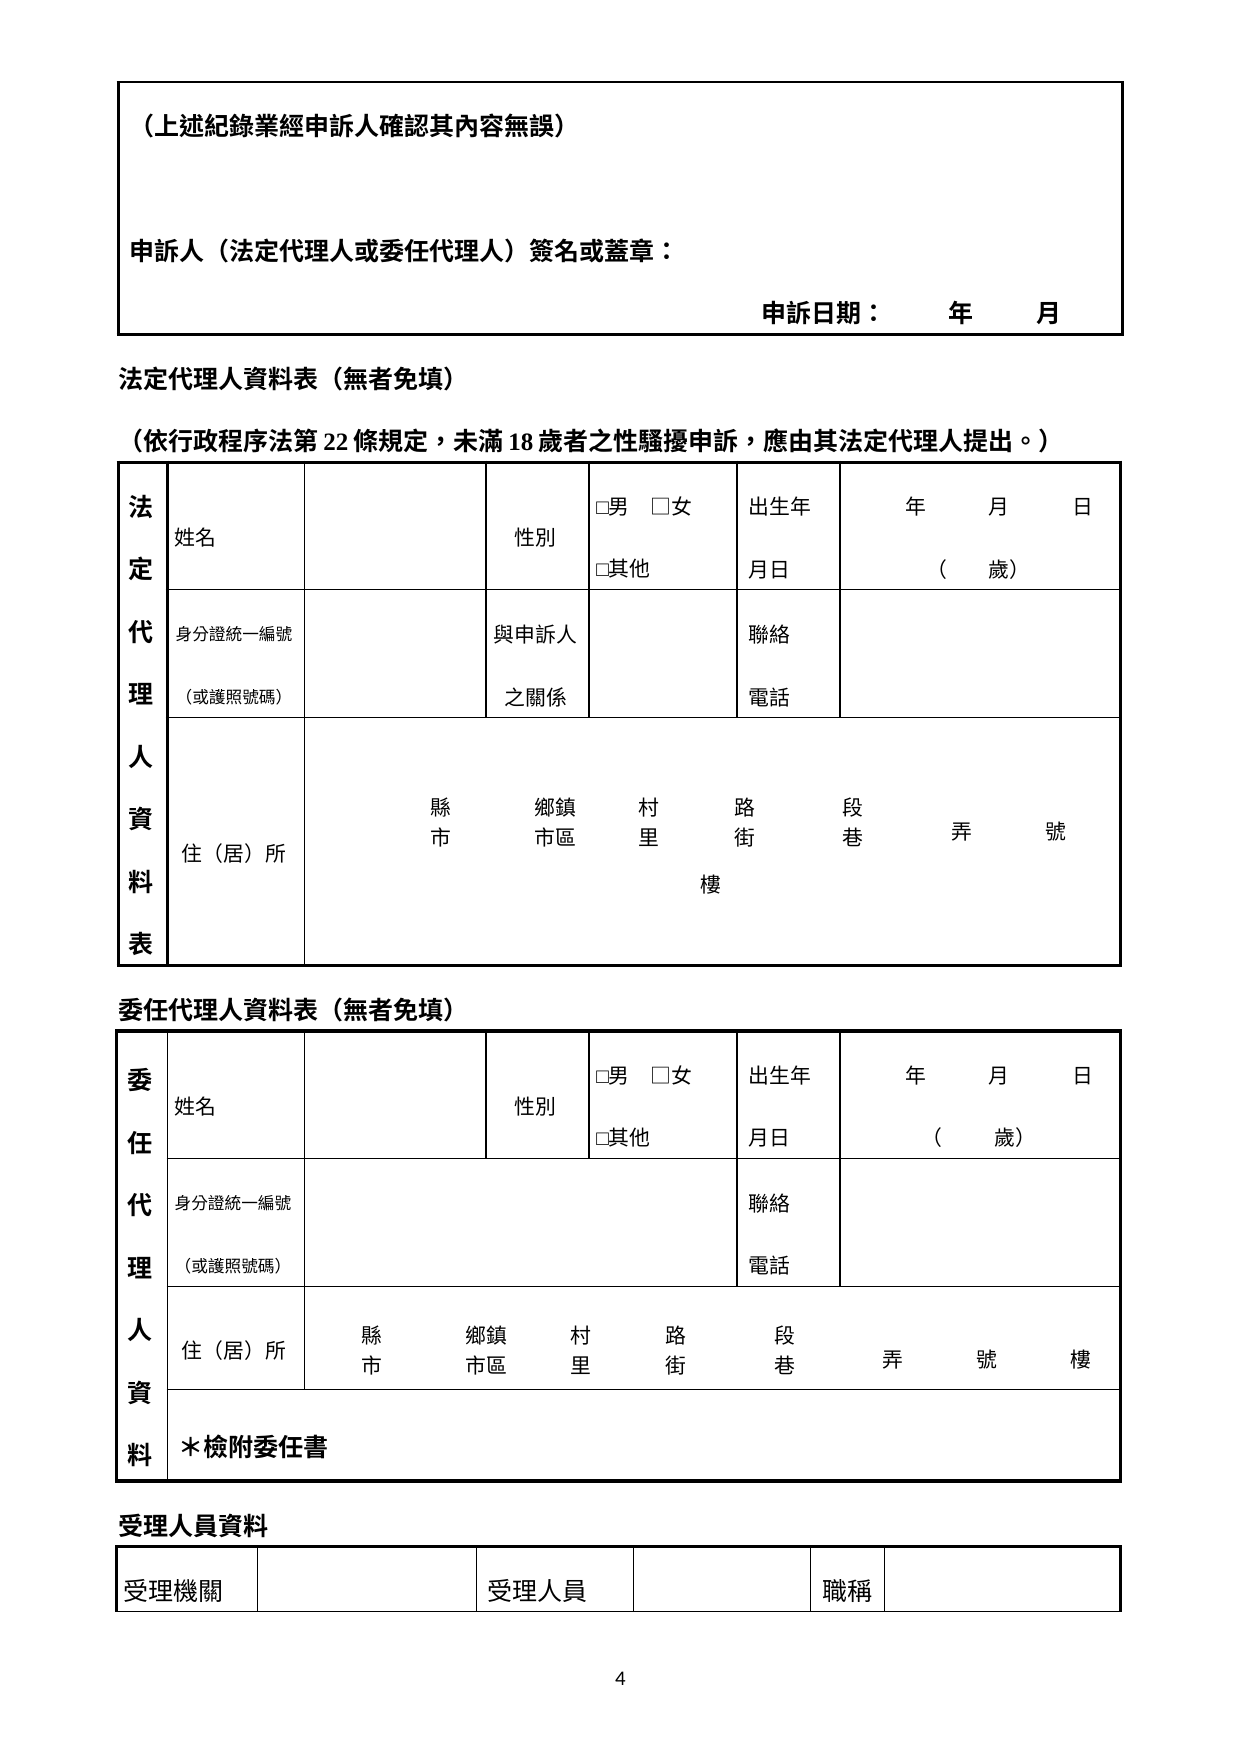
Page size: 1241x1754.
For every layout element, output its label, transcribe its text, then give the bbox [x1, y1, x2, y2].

table_cell 縣市 鄉鎮市區 村里 路街 段巷 弄 號 樓 [305, 1287, 1119, 1389]
table_cell [305, 590, 485, 717]
table_cell [841, 590, 1119, 717]
table_cell 住（居）所 [169, 718, 304, 964]
table_header [258, 1548, 476, 1611]
table_header 出生年月日 [738, 464, 839, 589]
table_header 姓名 [168, 1033, 304, 1157]
table_cell [305, 1159, 736, 1286]
table_cell [841, 1159, 1119, 1286]
table_cell 身分證統一編號（或護照號碼） [169, 590, 304, 717]
table_cell 聯絡 電話 [738, 1159, 839, 1286]
table_cell 身分證統一編號（或護照號碼） [168, 1159, 304, 1286]
table_cell ＊檢附委任書 [168, 1390, 1119, 1479]
table_cell 聯絡 電話 [738, 590, 839, 717]
table_header [885, 1548, 1119, 1611]
table_header 姓名 [169, 464, 304, 589]
table_cell 縣市 鄉鎮市區 村里 路街 段巷 弄 號 樓 [305, 718, 1119, 964]
table_header 受理機關 [118, 1548, 257, 1611]
table_header [634, 1548, 810, 1611]
table_header 年 月 日 （ 歲） [841, 1033, 1119, 1157]
table_header [305, 1033, 485, 1157]
table_cell [590, 590, 736, 717]
table_header 年 月 日 （ 歲） [841, 464, 1119, 589]
text 受理人員資料 [118, 1483, 1122, 1545]
table_cell 與申訴人之關係 [487, 590, 588, 717]
text 法定代理人資料表（無者免填） [118, 336, 1122, 398]
table_header 委任代理人資料 [118, 1033, 167, 1479]
table_header 職稱 [811, 1548, 884, 1611]
table_header 法定代理人資料表 [120, 464, 166, 964]
table_header 受理人員 [477, 1548, 633, 1611]
table_header [305, 464, 485, 589]
table_cell 住（居）所 [168, 1287, 304, 1389]
table_header □男 □女 □其他 [590, 1033, 736, 1157]
table_cell （上述紀錄業經申訴人確認其內容無誤） 申訴人（法定代理人或委任代理人）簽名或蓋章： 申訴日期： 年 月 [120, 83, 1121, 332]
table_header 出生年月日 [738, 1033, 839, 1157]
table_header 性別 [487, 1033, 588, 1157]
table_header 性別 [487, 464, 588, 589]
table_header □男 □女 □其他 [590, 464, 736, 589]
text 委任代理人資料表（無者免填） [118, 967, 1122, 1029]
text （依行政程序法第22條規定，未滿18歲者之性騷擾申訴，應由其法定代理人提出。） [118, 398, 1122, 461]
